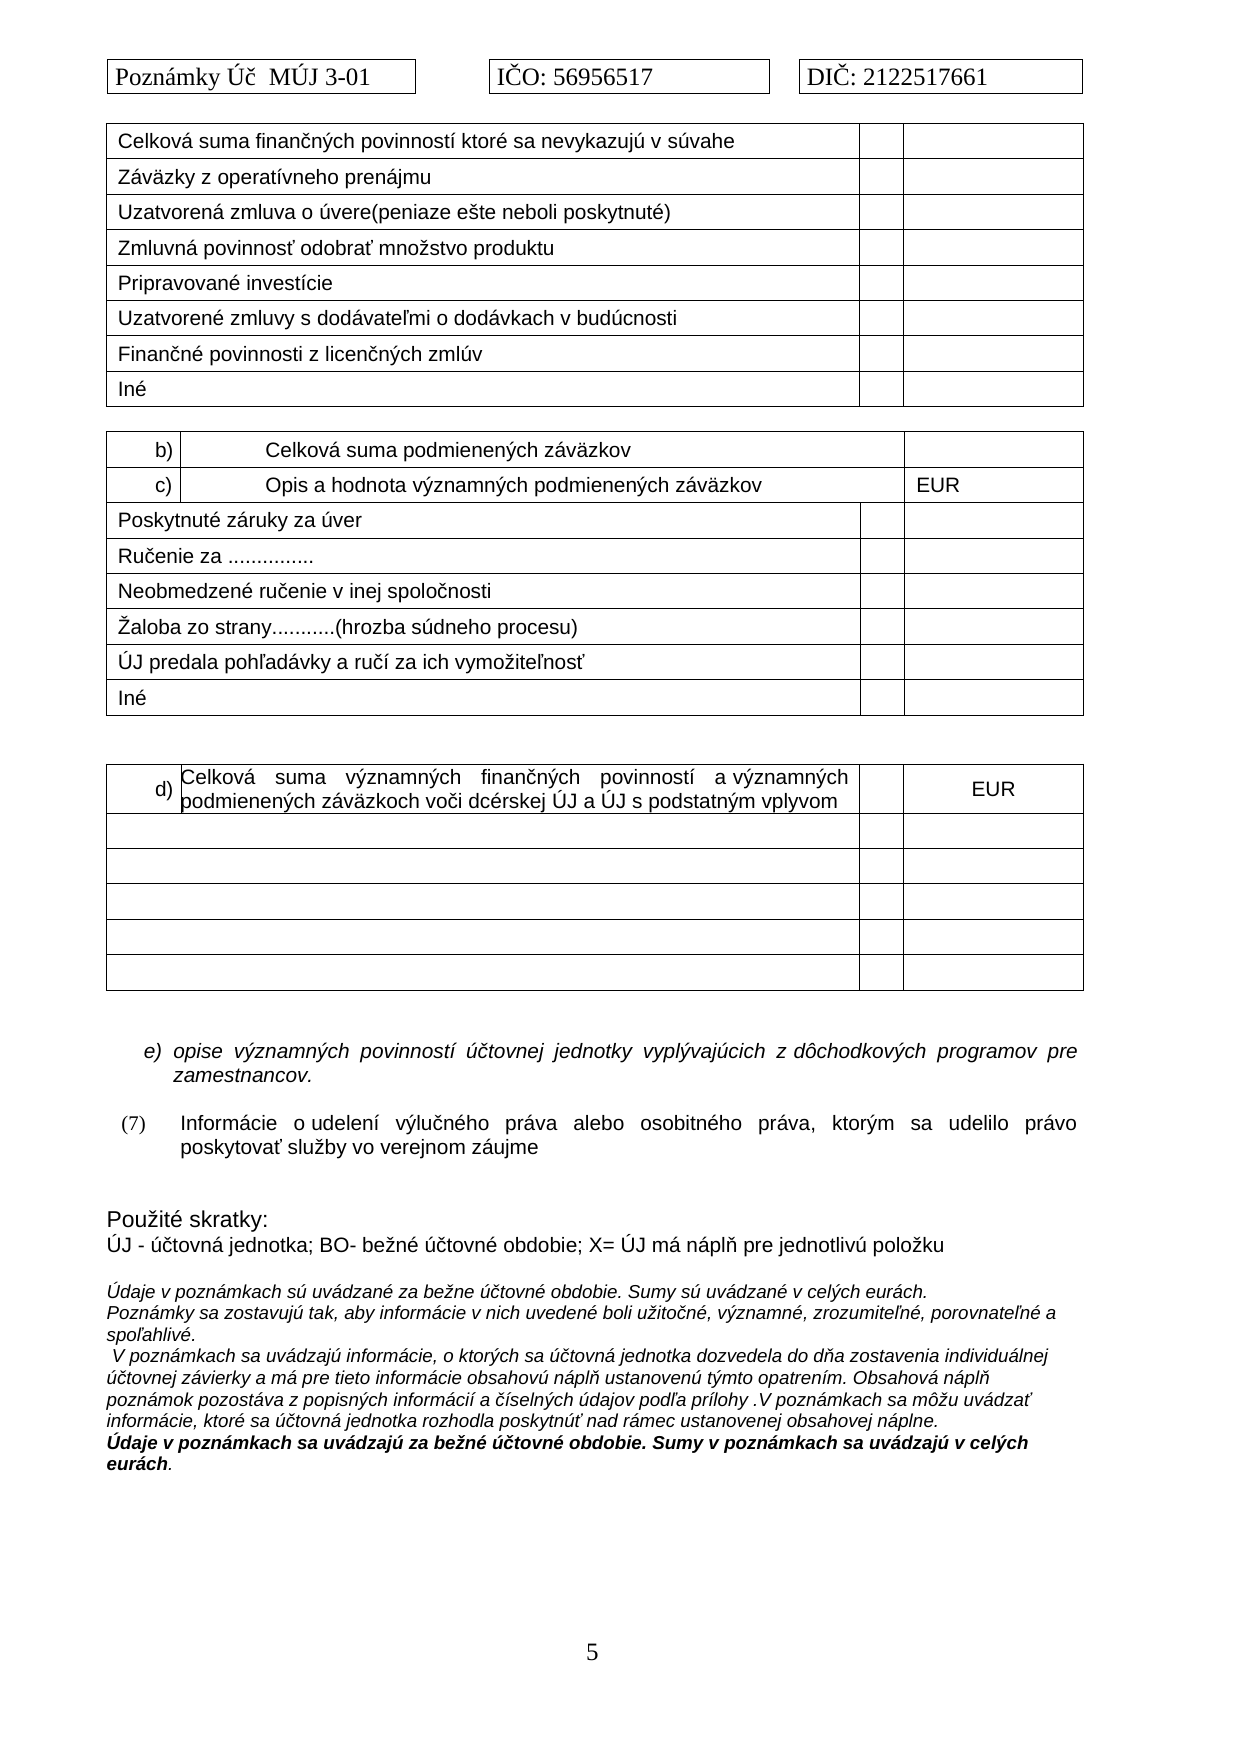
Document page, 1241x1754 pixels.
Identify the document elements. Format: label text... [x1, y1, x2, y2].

table_cell [860, 849, 903, 883]
table_cell Celková suma finančných povinností ktoré sa nevykazujú v súvahe [107, 124, 859, 158]
table_cell [905, 680, 1083, 714]
table_cell Uzatvorené zmluvy s dodávateľmi o dodávkach v budúcnosti [107, 301, 859, 335]
table_header [107, 765, 181, 812]
table_cell Uzatvorená zmluva o úvere(peniaze ešte neboli poskytnuté) [107, 195, 859, 229]
table_cell [860, 920, 903, 954]
text Použité skratky: [106, 1206, 1078, 1233]
table_cell [860, 336, 903, 371]
table_cell [905, 645, 1083, 679]
table_cell [904, 159, 1083, 194]
table_cell [904, 884, 1083, 919]
table_cell [860, 884, 903, 919]
text V poznámkach sa uvádzajú informácie, o ktorých sa účtovná jednotka dozvedela do dňa zostavenia individuálnej účtovnej závierky a má pre tieto informácie obsahovú náplň ustanovenú týmto opatrením. Obsahová náplň poznámok pozostáva z popisných informácií a číselných údajov podľa prílohy .V poznámkach sa môžu uvádzať informácie, ktoré sa účtovná jednotka rozhodla poskytnúť nad rámec ustanovenej obsahovej náplne. [106, 1345, 1078, 1432]
text ÚJ - účtovná jednotka; BO- bežné účtovné obdobie; X= ÚJ má náplň pre jednotlivú položku [106, 1233, 1078, 1257]
table_header EUR [904, 765, 1083, 812]
table_cell [860, 301, 903, 335]
table_cell [861, 503, 904, 537]
table_cell [905, 574, 1083, 608]
table_cell [905, 503, 1083, 537]
table_cell Zmluvná povinnosť odobrať množstvo produktu [107, 230, 859, 264]
table_cell Pripravované investície [107, 266, 859, 300]
table_cell [904, 849, 1083, 883]
text Údaje v poznámkach sú uvádzané za bežne účtovné obdobie. Sumy sú uvádzané v celých eurách. [106, 1281, 1078, 1302]
table_cell [861, 645, 904, 679]
table_cell Finančné povinnosti z licenčných zmlúv [107, 336, 859, 371]
text Poznámky sa zostavujú tak, aby informácie v nich uvedené boli užitočné, významné, zrozumiteľné, porovnateľné a spoľahlivé. [106, 1302, 1078, 1345]
table_cell [860, 195, 903, 229]
table_header [905, 432, 1083, 467]
table_cell [904, 920, 1083, 954]
list opise významných povinností účtovnej jednotky vyplývajúcich z dôchodkových programov pre zamestnancov. [143, 1038, 1078, 1086]
table_cell [860, 230, 903, 264]
table_cell Žaloba zo strany...........(hrozba súdneho procesu) [107, 609, 860, 644]
table_cell [904, 266, 1083, 300]
table_header [860, 765, 903, 812]
table_cell [860, 955, 903, 989]
table_cell [860, 372, 903, 406]
table_cell [107, 955, 859, 989]
table_cell Opis a hodnota významných podmienených záväzkov [181, 468, 904, 502]
table_cell Neobmedzené ručenie v inej spoločnosti [107, 574, 860, 608]
table_cell [904, 814, 1083, 848]
table_cell Poskytnuté záruky za úver [107, 503, 860, 537]
table_cell [107, 849, 859, 883]
table_cell [904, 336, 1083, 371]
table_cell [107, 884, 859, 919]
table_cell Iné [107, 680, 860, 714]
table_cell [861, 539, 904, 573]
table_cell [861, 609, 904, 644]
table_cell [861, 680, 904, 714]
table_cell Záväzky z operatívneho prenájmu [107, 159, 859, 194]
table_cell EUR [905, 468, 1083, 502]
table_cell [107, 920, 859, 954]
table_cell [107, 814, 859, 848]
table_cell [904, 230, 1083, 264]
table_cell Iné [107, 372, 859, 406]
table_cell [904, 301, 1083, 335]
table_cell [860, 124, 903, 158]
table_cell [904, 372, 1083, 406]
table_header Celková suma významných finančných povinností a významných podmienených záväzkoch voči dcérskej ÚJ a ÚJ s podstatným vplyvom [182, 765, 859, 812]
table_cell [904, 955, 1083, 989]
table_cell [860, 159, 903, 194]
list Informácie o udelení výlučného práva alebo osobitného práva, ktorým sa udelilo právo poskytovať služby vo verejnom záujme [121, 1110, 1078, 1158]
table_header [107, 432, 180, 467]
table_cell Ručenie za ............... [107, 539, 860, 573]
table_cell [860, 814, 903, 848]
table_cell [861, 574, 904, 608]
table_header Celková suma podmienených záväzkov [181, 432, 904, 467]
table_cell [904, 195, 1083, 229]
table_cell ÚJ predala pohľadávky a ručí za ich vymožiteľnosť [107, 645, 860, 679]
table_cell [905, 609, 1083, 644]
text Údaje v poznámkach sa uvádzajú za bežné účtovné obdobie. Sumy v poznámkach sa uvádzajú v celých eurách. [106, 1432, 1078, 1475]
table_cell [860, 266, 903, 300]
table_cell [904, 124, 1083, 158]
table_cell [107, 468, 180, 502]
table_cell [905, 539, 1083, 573]
